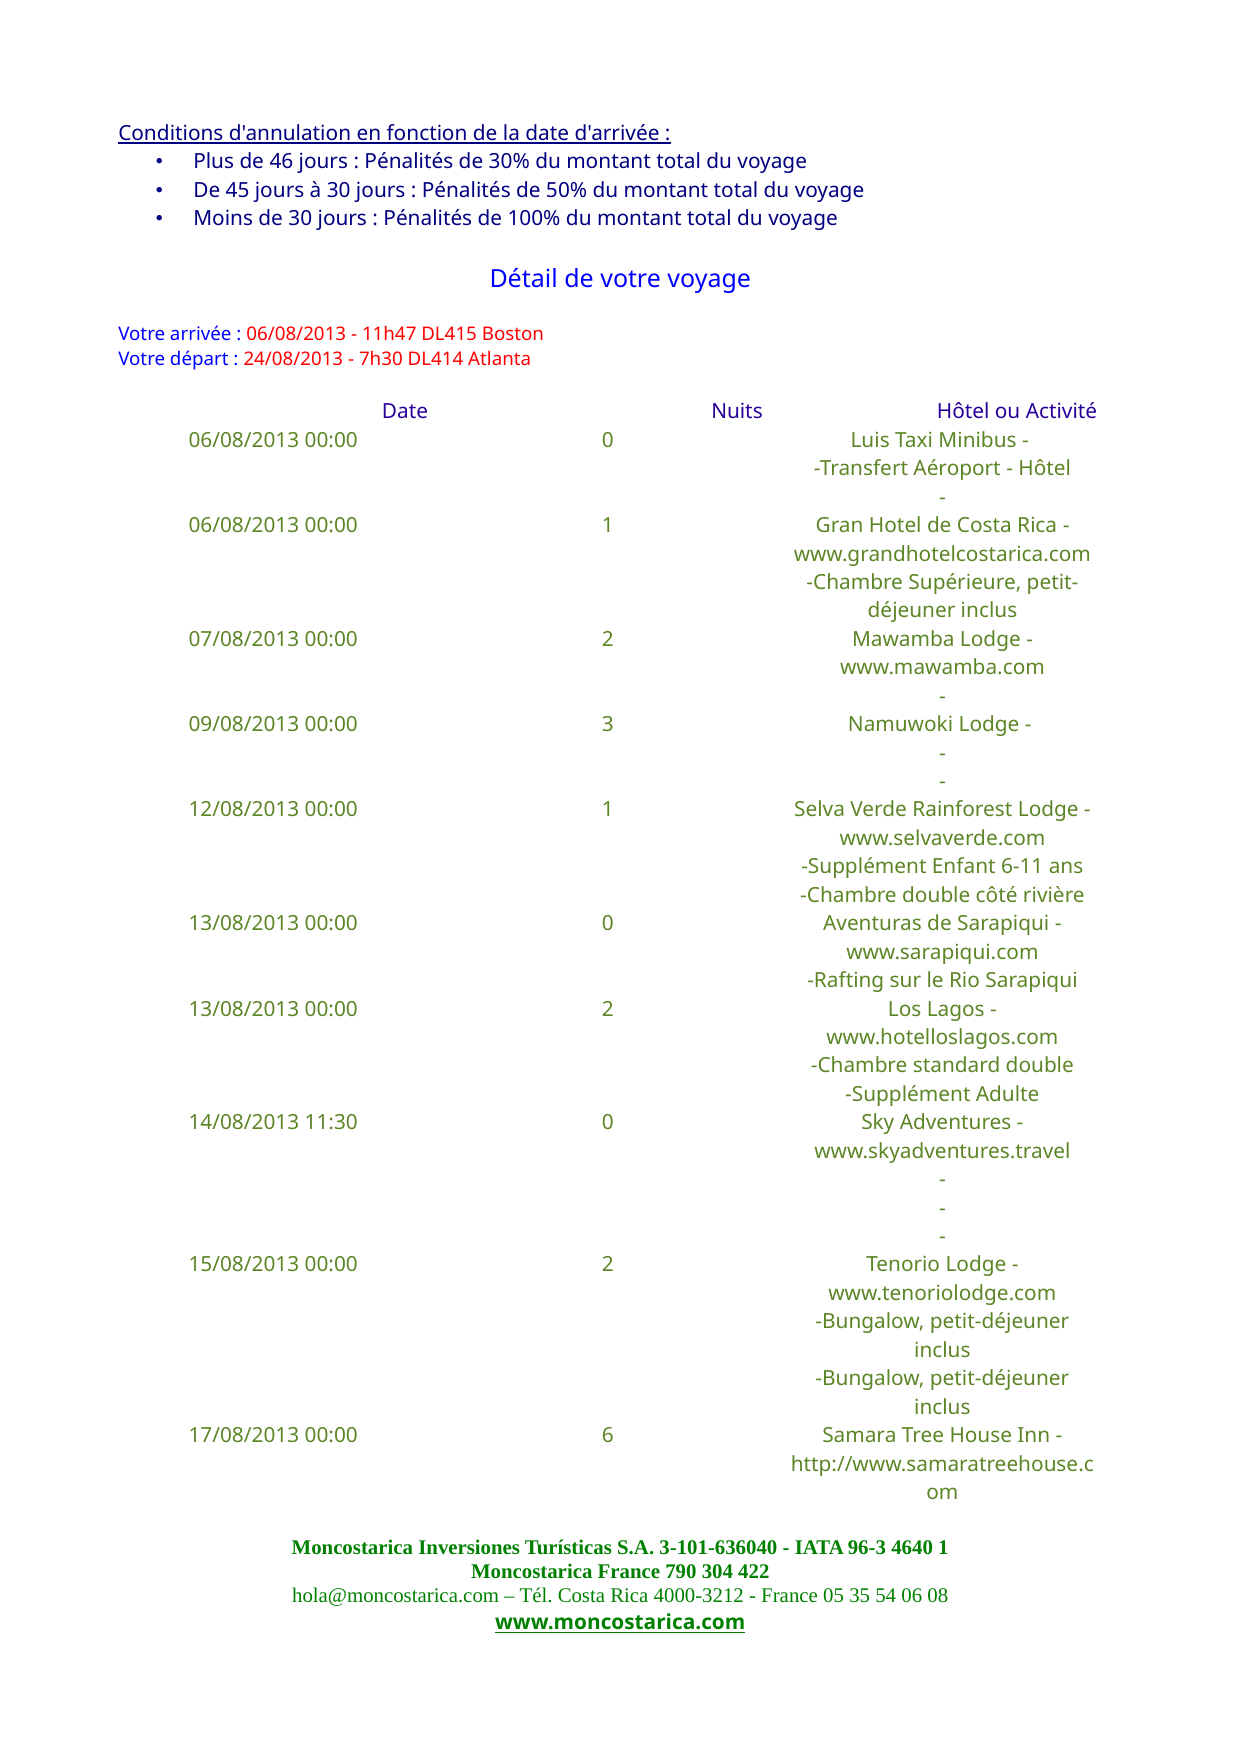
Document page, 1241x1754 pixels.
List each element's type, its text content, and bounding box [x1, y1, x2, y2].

text Votre arrivée : 06/08/2013 - 11h47 DL415 Boston [118, 320, 1122, 345]
table_cell 12/08/2013 00:00 [118, 795, 453, 908]
table_header Nuits [453, 396, 787, 425]
text Conditions d'annulation en fonction de la date d'arrivée : [118, 118, 1122, 147]
table_cell 13/08/2013 00:00 [118, 908, 453, 994]
table_cell Namuwoki Lodge - - - [788, 709, 1122, 794]
table_cell Tenorio Lodge - www.tenoriolodge.com -Bungalow, petit-déjeuner inclus -Bungalow, petit-déjeuner inclus [788, 1250, 1122, 1420]
table_cell Aventuras de Sarapiqui - www.sarapiqui.com -Rafting sur le Rio Sarapiqui [788, 908, 1122, 994]
text Détail de votre voyage [118, 260, 1122, 294]
table_cell 2 [453, 994, 787, 1107]
text Votre départ : 24/08/2013 - 7h30 DL414 Atlanta [118, 345, 1122, 371]
table_cell Mawamba Lodge - www.mawamba.com - [788, 624, 1122, 709]
table_cell 13/08/2013 00:00 [118, 994, 453, 1107]
table_cell 6 [453, 1420, 787, 1506]
table_cell Los Lagos - www.hotelloslagos.com -Chambre standard double -Supplément Adulte [788, 994, 1122, 1107]
table_cell 15/08/2013 00:00 [118, 1250, 453, 1420]
table_header Hôtel ou Activité [788, 396, 1122, 425]
table_cell 1 [453, 510, 787, 624]
table_cell 07/08/2013 00:00 [118, 624, 453, 709]
table_cell 14/08/2013 11:30 [118, 1108, 453, 1249]
list Plus de 46 jours : Pénalités de 30% du montant total du voyage [156, 147, 1122, 175]
table_cell 06/08/2013 00:00 [118, 510, 453, 624]
table_cell 09/08/2013 00:00 [118, 709, 453, 794]
table_cell Gran Hotel de Costa Rica - www.grandhotelcostarica.com -Chambre Supérieure, petit-déjeuner inclus [788, 510, 1122, 624]
table_cell 2 [453, 624, 787, 709]
table_cell Samara Tree House Inn - http://www.samaratreehouse.com [788, 1420, 1122, 1506]
table_cell 0 [453, 1108, 787, 1249]
table_cell Luis Taxi Minibus - -Transfert Aéroport - Hôtel - [788, 425, 1122, 510]
table_cell 3 [453, 709, 787, 794]
table_cell 1 [453, 795, 787, 908]
table_cell Sky Adventures - www.skyadventures.travel - - - [788, 1108, 1122, 1249]
list De 45 jours à 30 jours : Pénalités de 50% du montant total du voyage [156, 175, 1122, 203]
table_cell 17/08/2013 00:00 [118, 1420, 453, 1506]
table_cell 2 [453, 1250, 787, 1420]
table_cell 06/08/2013 00:00 [118, 425, 453, 510]
table_cell 0 [453, 425, 787, 510]
table_cell 0 [453, 908, 787, 994]
table_cell Selva Verde Rainforest Lodge - www.selvaverde.com -Supplément Enfant 6-11 ans -Chambre double côté rivière [788, 795, 1122, 908]
table_header Date [118, 396, 453, 425]
list Moins de 30 jours : Pénalités de 100% du montant total du voyage [156, 203, 1122, 232]
